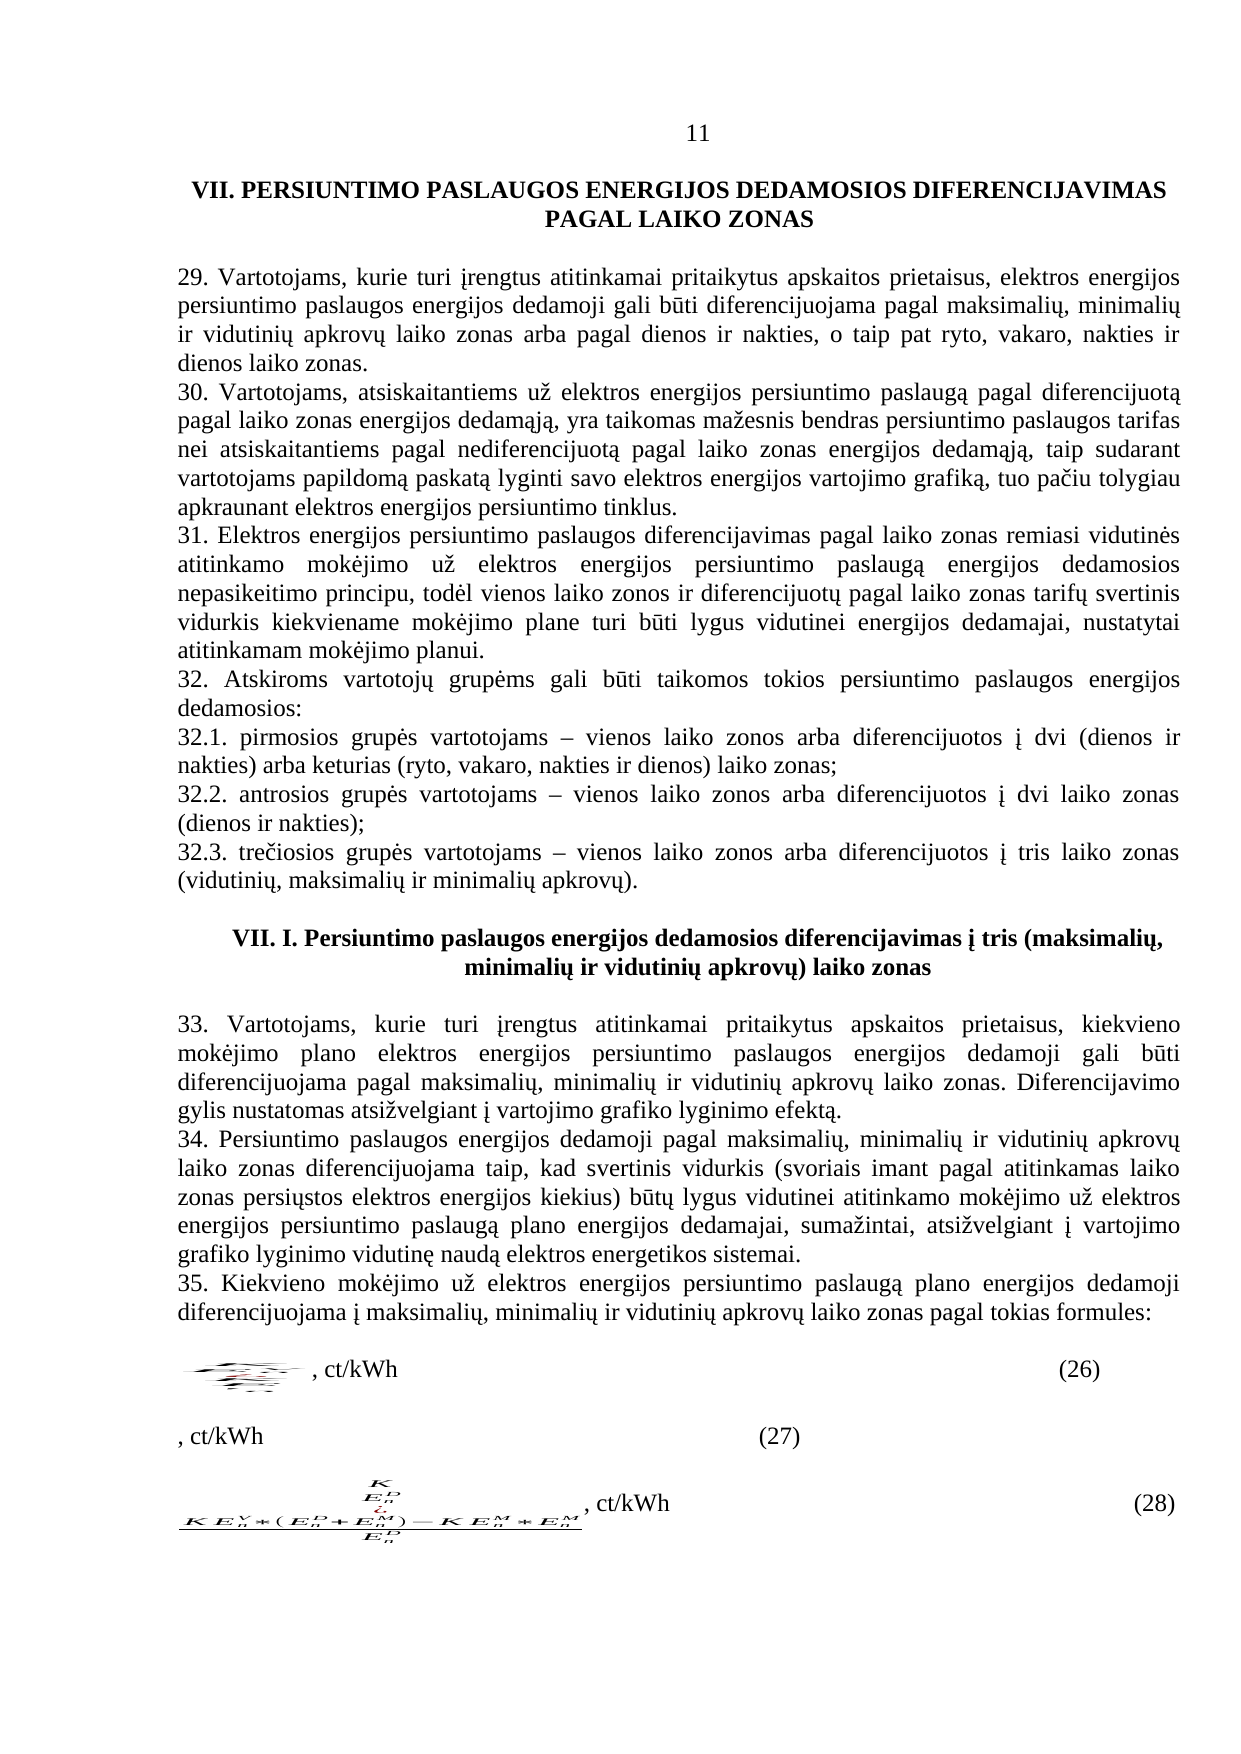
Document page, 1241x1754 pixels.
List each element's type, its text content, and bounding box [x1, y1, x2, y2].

text 32.1. pirmosios grupės vartotojams – vienos laiko zonos arba diferencijuotos į dvi (dienos ir nakties) arba keturias (ryto, vakaro, nakties ir dienos) laiko zonas; [177, 722, 1181, 779]
text , ct/kWh (27) [177, 1421, 1181, 1450]
text 30. Vartotojams, atsiskaitantiems už elektros energijos persiuntimo paslaugą pagal diferencijuotą pagal laiko zonas energijos dedamąją, yra taikomas mažesnis bendras persiuntimo paslaugos tarifas nei atsiskaitantiems pagal nediferencijuotą pagal laiko zonas energijos dedamąją, taip sudarant vartotojams papildomą paskatą lyginti savo elektros energijos vartojimo grafiką, tuo pačiu tolygiau apkraunant elektros energijos persiuntimo tinklus. [177, 377, 1181, 521]
text VII. PERSIUNTIMO PASLAUGOS ENERGIJOS DEDAMOSIOS DIFERENCIJAVIMAS PAGAL LAIKO ZONAS [177, 176, 1181, 233]
text 35. Kiekvieno mokėjimo už elektros energijos persiuntimo paslaugą plano energijos dedamoji diferencijuojama į maksimalių, minimalių ir vidutinių apkrovų laiko zonas pagal tokias formules: [177, 1268, 1181, 1326]
text 31. Elektros energijos persiuntimo paslaugos diferencijavimas pagal laiko zonas remiasi vidutinės atitinkamo mokėjimo už elektros energijos persiuntimo paslaugą energijos dedamosios nepasikeitimo principu, todėl vienos laiko zonos ir diferencijuotų pagal laiko zonas tarifų svertinis vidurkis kiekviename mokėjimo plane turi būti lygus vidutinei energijos dedamajai, nustatytai atitinkamam mokėjimo planui. [177, 521, 1181, 664]
text 32.3. trečiosios grupės vartotojams – vienos laiko zonos arba diferencijuotos į tris laiko zonas (vidutinių, maksimalių ir minimalių apkrovų). [177, 837, 1181, 894]
text 32. Atskiroms vartotojų grupėms gali būti taikomos tokios persiuntimo paslaugos energijos dedamosios: [177, 664, 1181, 722]
text 34. Persiuntimo paslaugos energijos dedamoji pagal maksimalių, minimalių ir vidutinių apkrovų laiko zonas diferencijuojama taip, kad svertinis vidurkis (svoriais imant pagal atitinkamas laiko zonas persiųstos elektros energijos kiekius) būtų lygus vidutinei atitinkamo mokėjimo už elektros energijos persiuntimo paslaugą plano energijos dedamajai, sumažintai, atsižvelgiant į vartojimo grafiko lyginimo vidutinę naudą elektros energetikos sistemai. [177, 1124, 1181, 1268]
text VII. I. Persiuntimo paslaugos energijos dedamosios diferencijavimas į tris (maksimalių, minimalių ir vidutinių apkrovų) laiko zonas [214, 923, 1181, 981]
text 32.2. antrosios grupės vartotojams – vienos laiko zonos arba diferencijuotos į dvi laiko zonas (dienos ir nakties); [177, 779, 1181, 837]
text , ct/kWh (28) [177, 1479, 1181, 1544]
text , ct/kWh (26) [177, 1354, 1181, 1393]
text 33. Vartotojams, kurie turi įrengtus atitinkamai pritaikytus apskaitos prietaisus, kiekvieno mokėjimo plano elektros energijos persiuntimo paslaugos energijos dedamoji gali būti diferencijuojama pagal maksimalių, minimalių ir vidutinių apkrovų laiko zonas. Diferencijavimo gylis nustatomas atsižvelgiant į vartojimo grafiko lyginimo efektą. [177, 1009, 1181, 1124]
text 29. Vartotojams, kurie turi įrengtus atitinkamai pritaikytus apskaitos prietaisus, elektros energijos persiuntimo paslaugos energijos dedamoji gali būti diferencijuojama pagal maksimalių, minimalių ir vidutinių apkrovų laiko zonas arba pagal dienos ir nakties, o taip pat ryto, vakaro, nakties ir dienos laiko zonas. [177, 262, 1181, 377]
